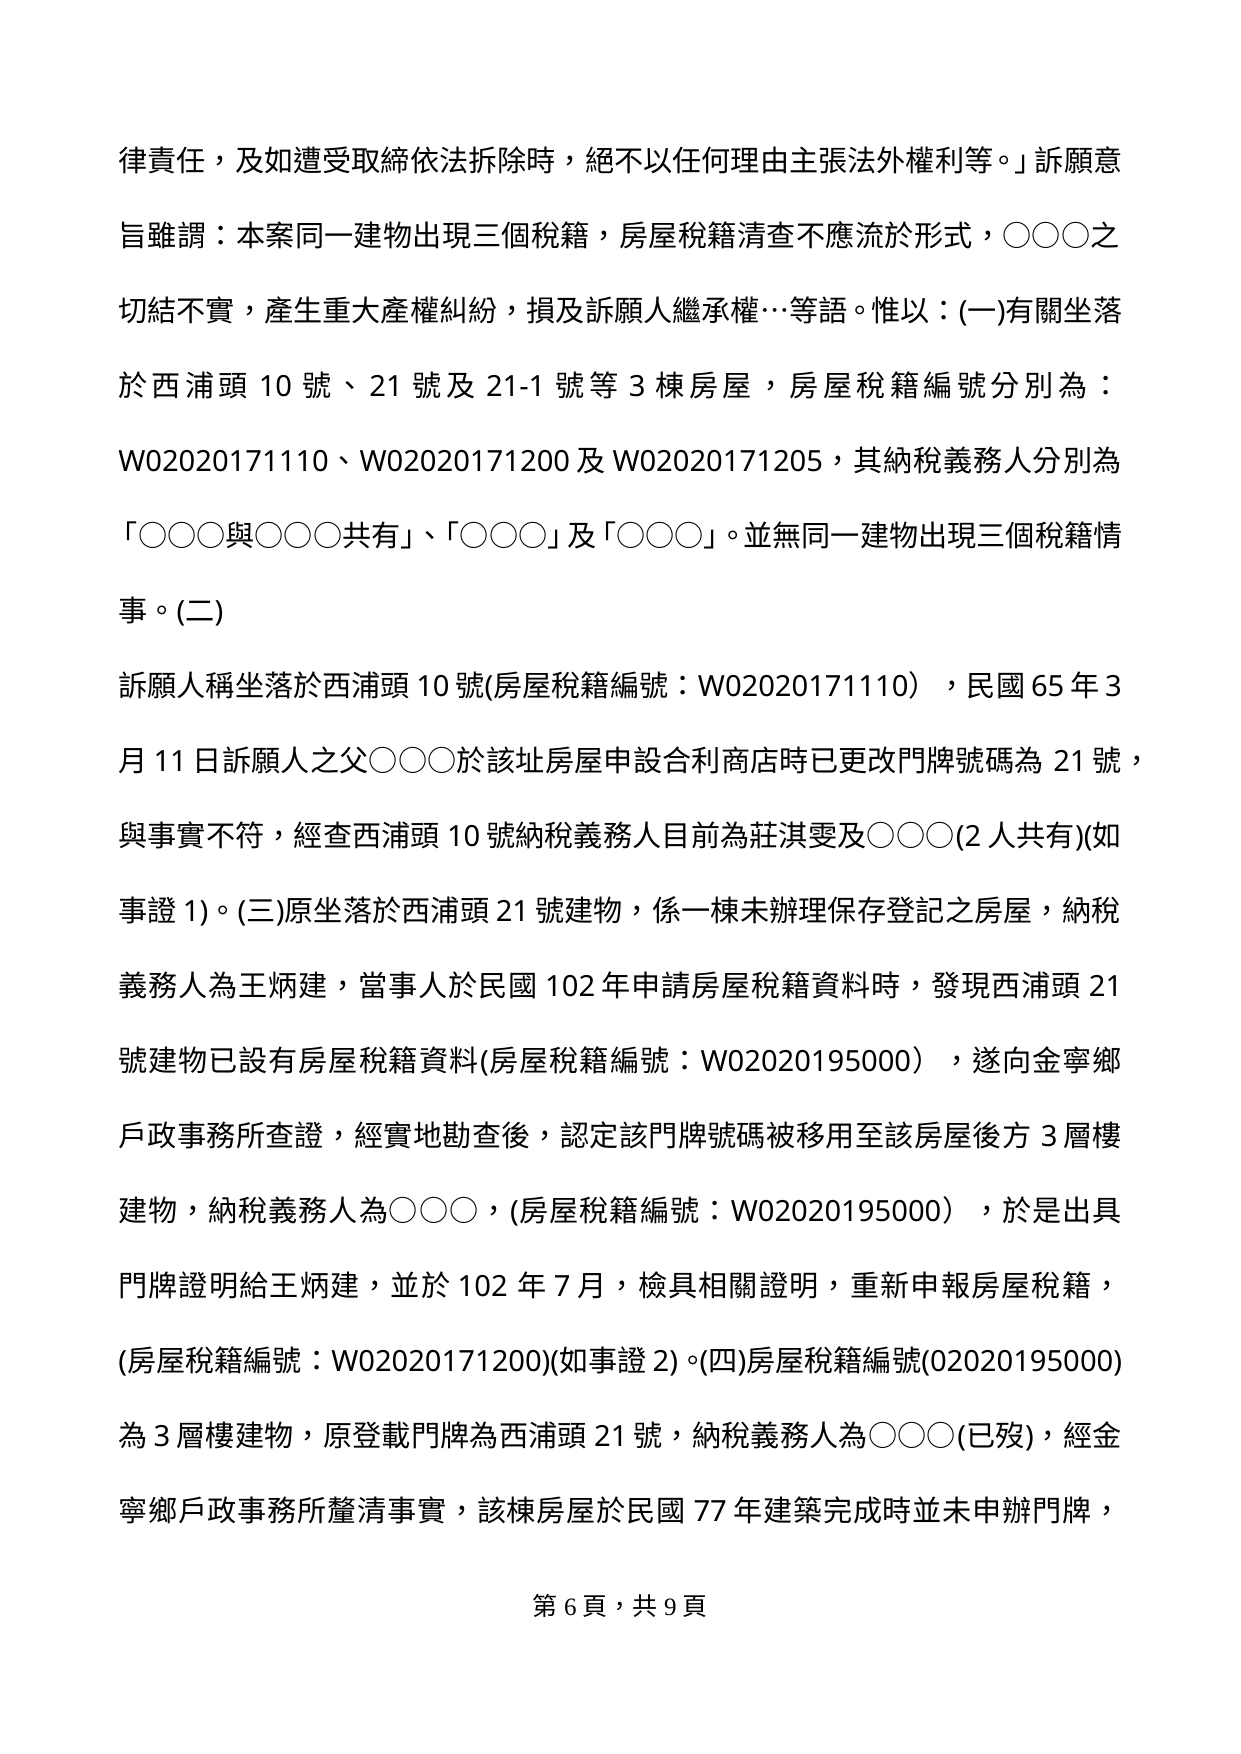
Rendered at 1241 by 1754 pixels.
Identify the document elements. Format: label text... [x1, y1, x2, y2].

text 訴願人稱坐落於西浦頭10號(房屋稅籍編號：W02020171110），民國65年3月11日訴願人之父○○○於該址房屋申設合利商店時已更改門牌號碼為21號，與事實不符，經查西浦頭10號納稅義務人目前為莊淇雯及○○○(2人共有)(如事證1)。(三)原坐落於西浦頭21號建物，係一棟未辦理保存登記之房屋，納稅義務人為王炳建，當事人於民國102年申請房屋稅籍資料時，發現西浦頭21號建物已設有房屋稅籍資料(房屋稅籍編號：W02020195000），遂向金寧鄉戶政事務所查證，經實地勘查後，認定該門牌號碼被移用至該房屋後方3層樓建物，納稅義務人為○○○，(房屋稅籍編號：W02020195000），於是出具門牌證明給王炳建，並於102 年7月，檢具相關證明，重新申報房屋稅籍，(房屋稅籍編號：W02020171200)(如事證2)。(四)房屋稅籍編號(02020195000)為3層樓建物，原登載門牌為西浦頭21號，納稅義務人為○○○(已歿)，經金寧鄉戶政事務所釐清事實，該棟房屋於民國77年建築完成時並未申辦門牌，乃由其繼承人○○○於102年12月27日，委託○○○君持西浦頭21-2號門牌證明至本局申請門牌變更(如事證3)。(五)本案○○○於103年4月22日檢具土地所有權狀影本、門牌初編證明及切結書等文件向本局申報系爭房屋之稅籍編號，核與規定尚無不合，自應以○○○君為納稅義務人名義課徵房屋稅，並無違誤。(如事證4)。(六)本案事涉私權爭議，非稅捐機關所能審認裁斷，請求撤銷本局104年5月18日金稅財字第1040004145號書函有關納稅義務人○○○坐落於金門縣西浦頭21-1號之房屋稅籍，應予駁回等語。 [118, 646, 1122, 1546]
text 原行政處分機關答辯意旨略謂：一、按「未辦建物所有權第一次登記且所有人不明之房屋，其房屋稅向使用執照載起造人徵收之；無使用執照者，向建造執照所載起造人徵收之；無建造執照者，向現住人或管理人徵收之。」及「納稅義務人應於房屋建造完成之日起三十日內檢附有關文件，向當地主管稽徵機關申報房屋稅籍有關事項及使用情形；其有增建、改建、變更使用或移轉、承典時，亦同。」分別為房屋稅條例第4條第4項及同條例第7條所明定。次參照臺北市政府66年9月19日府財二字第42500號揭示：「未辦保存登記之舊有房屋申請設立稅籍，應准免檢附保證書、水電證明及房屋所有權人戶口謄本。惟應由房屋所有權人出具切結書，敘明該房屋權利來源，如有不實或發生糾紛時，願負法律責任，及如遭受取締依法拆除時，絕不以任何理由主張法外權利等。」訴願意旨雖謂：本案同一建物出現三個稅籍，房屋稅籍清查不應流於形式，○○○之切結不實，產生重大產權糾紛，損及訴願人繼承權…等語。惟以：(一)有關坐落於西浦頭10號、21號及21-1號等3棟房屋，房屋稅籍編號分別為：W02020171110、W02020171200及W02020171205，其納稅義務人分別為「○○○與○○○共有」、「○○○」及「○○○」。並無同一建物出現三個稅籍情事。(二) [118, 121, 1122, 646]
